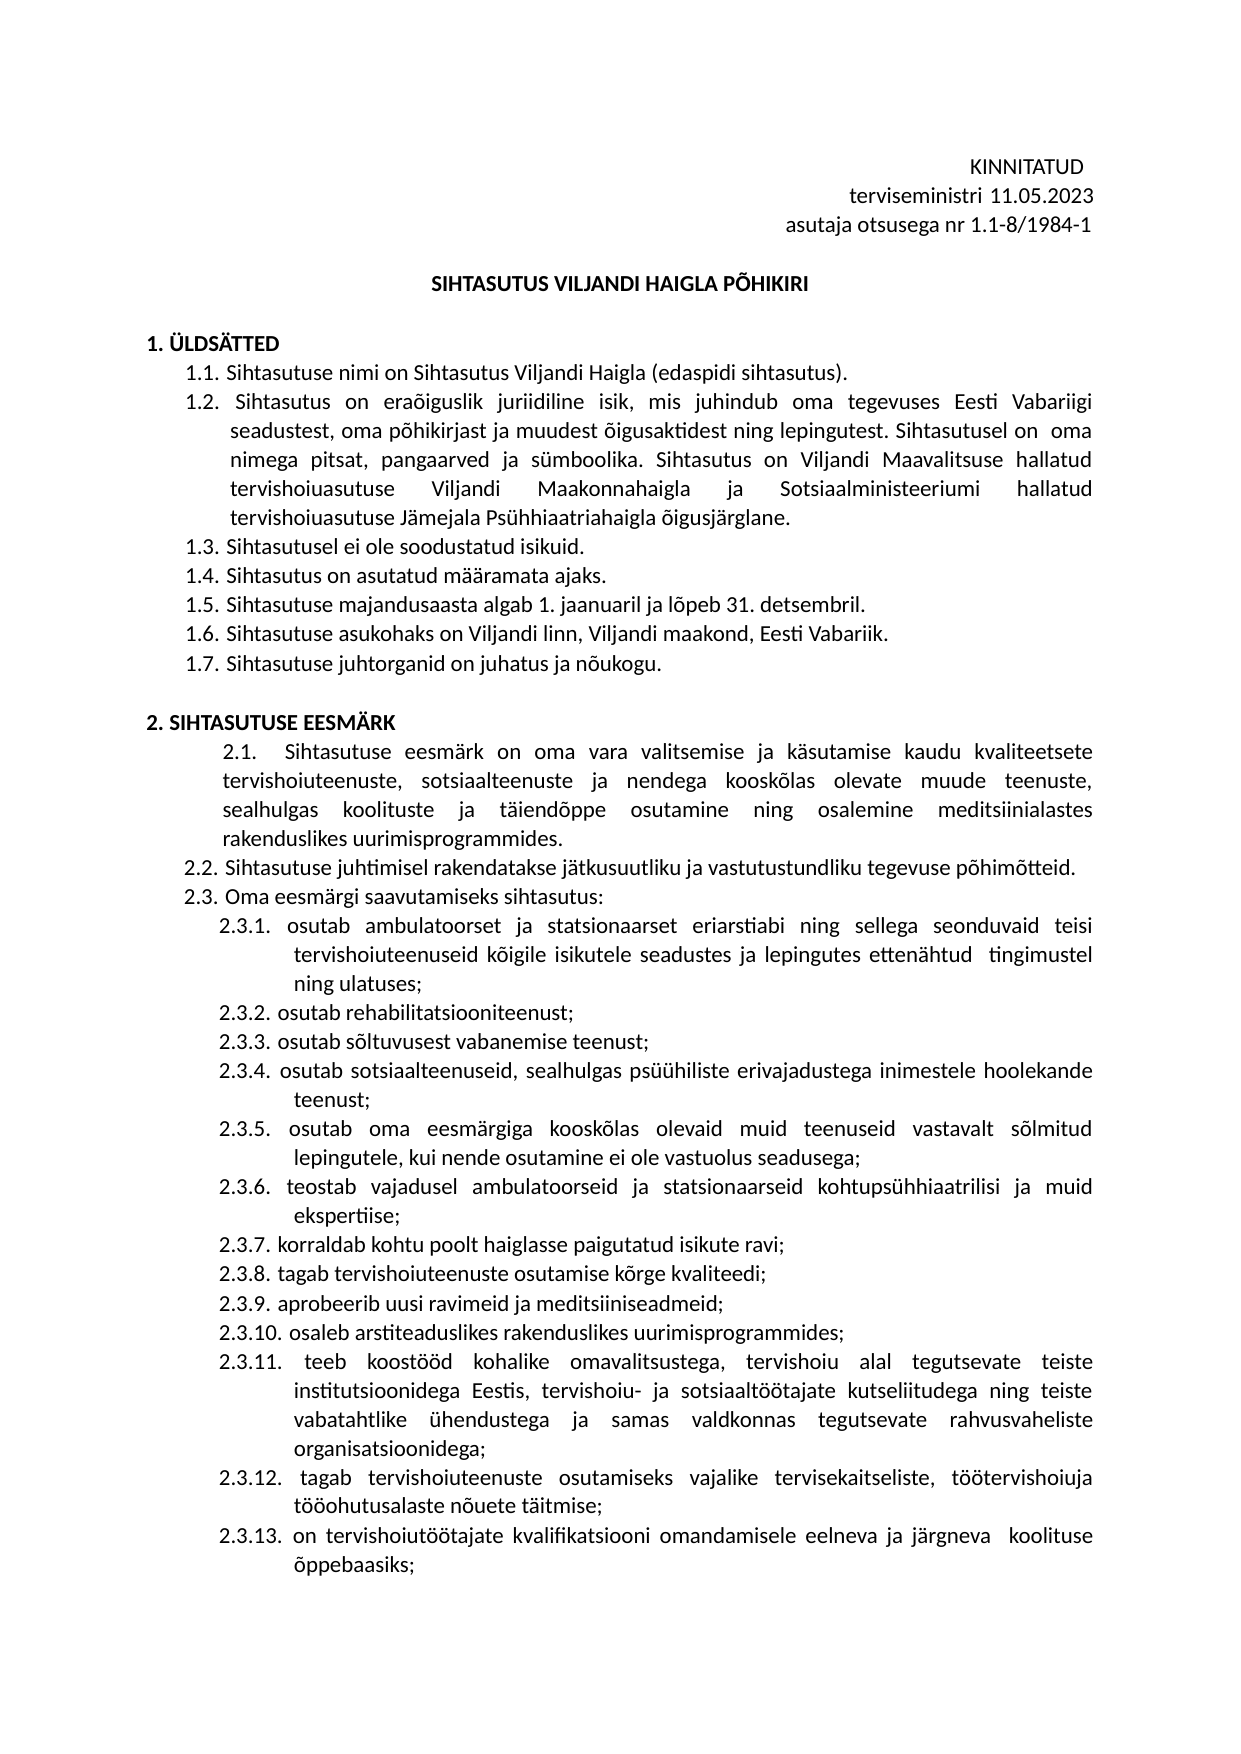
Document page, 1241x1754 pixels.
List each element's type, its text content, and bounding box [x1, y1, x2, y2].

text 2.3.3. osutab sõltuvusest vabanemise teenust; [219, 1027, 1094, 1055]
text 2.3.1. osutab ambulatoorset ja statsionaarset eriarstiabi ning sellega seonduvaid teisi tervishoiuteenuseid kõigile isikutele seadustes ja lepingutes ettenähtud tingimustel ning ulatuses; [219, 911, 1094, 997]
text 2.3.7. korraldab kohtu poolt haiglasse paigutatud isikute ravi; [219, 1230, 1094, 1258]
text 2.3.2. osutab rehabilitatsiooniteenust; [219, 998, 1094, 1026]
text 1.4. Sihtasutus on asutatud määramata ajaks. [185, 561, 1094, 589]
text 1.7. Sihtasutuse juhtorganid on juhatus ja nõukogu. [185, 649, 1094, 677]
subtitle ÜLDSÄTTED [146, 329, 1098, 357]
text 2.2. Sihtasutuse juhtimisel rakendatakse jätkusuutliku ja vastutustundliku tegevuse põhimõtteid. [184, 853, 1094, 881]
text KINNITATUD [218, 152, 1094, 180]
text 2.3.4. osutab sotsiaalteenuseid, sealhulgas psüühiliste erivajadustega inimestele hoolekande teenust; [219, 1056, 1094, 1113]
text 2.3.11. teeb koostööd kohalike omavalitsustega, tervishoiu alal tegutsevate teiste institutsioonidega Eestis, tervishoiu- ja sotsiaaltöötajate kutseliitudega ning teiste vabatahtlike ühendustega ja samas valdkonnas tegutsevate rahvusvaheliste organisatsioonidega; [219, 1347, 1094, 1462]
text 1.1. Sihtasutuse nimi on Sihtasutus Viljandi Haigla (edaspidi sihtasutus). [185, 358, 1094, 386]
text 2.3.5. osutab oma eesmärgiga kooskõlas olevaid muid teenuseid vastavalt sõlmitud lepingutele, kui nende osutamine ei ole vastuolus seadusega; [219, 1114, 1094, 1171]
text 2.3.13. on tervishoiutöötajate kvalifikatsiooni omandamisele eelneva ja järgneva koolituse õppebaasiks; [219, 1521, 1094, 1578]
text 2.3.10. osaleb arstiteaduslikes rakenduslikes uurimisprogrammides; [219, 1318, 1094, 1346]
text terviseministri 11.05.2023 asutaja otsusega nr 1.1-8/1984-1 [785, 181, 1094, 238]
text 2.3.6. teostab vajadusel ambulatoorseid ja statsionaarseid kohtupsühhiaatrilisi ja muid ekspertiise; [219, 1172, 1094, 1229]
text 2.1. Sihtasutuse eesmärk on oma vara valitsemise ja käsutamise kaudu kvaliteetsete tervishoiuteenuste, sotsiaalteenuste ja nendega kooskõlas olevate muude teenuste, sealhulgas koolituste ja täiendõppe osutamine ning osalemine meditsiinialastes rakenduslikes uurimisprogrammides. [222, 737, 1094, 852]
text 2.3. Oma eesmärgi saavutamiseks sihtasutus: [184, 882, 1094, 910]
text 2.3.12. tagab tervishoiuteenuste osutamiseks vajalike tervisekaitseliste, töötervishoiuja tööohutusalaste nõuete täitmise; [219, 1463, 1094, 1520]
subtitle SIHTASUTUSE EESMÄRK [146, 708, 1098, 736]
text 2.3.9. aprobeerib uusi ravimeid ja meditsiiniseadmeid; [219, 1289, 1094, 1317]
text 1.5. Sihtasutuse majandusaasta algab 1. jaanuaril ja lõpeb 31. detsembril. [185, 590, 1094, 618]
text 1.3. Sihtasutusel ei ole soodustatud isikuid. [185, 532, 1094, 560]
text SIHTASUTUS VILJANDI HAIGLA PÕHIKIRI [147, 269, 1098, 297]
text 1.2. Sihtasutus on eraõiguslik juriidiline isik, mis juhindub oma tegevuses Eesti Vabariigi seadustest, oma põhikirjast ja muudest õigusaktidest ning lepingutest. Sihtasutusel on oma nimega pitsat, pangaarved ja sümboolika. Sihtasutus on Viljandi Maavalitsuse hallatud tervishoiuasutuse Viljandi Maakonnahaigla ja Sotsiaalministeeriumi hallatud tervishoiuasutuse Jämejala Psühhiaatriahaigla õigusjärglane. [185, 387, 1094, 531]
text 2.3.8. tagab tervishoiuteenuste osutamise kõrge kvaliteedi; [219, 1259, 1094, 1288]
text 1.6. Sihtasutuse asukohaks on Viljandi linn, Viljandi maakond, Eesti Vabariik. [185, 619, 1094, 647]
